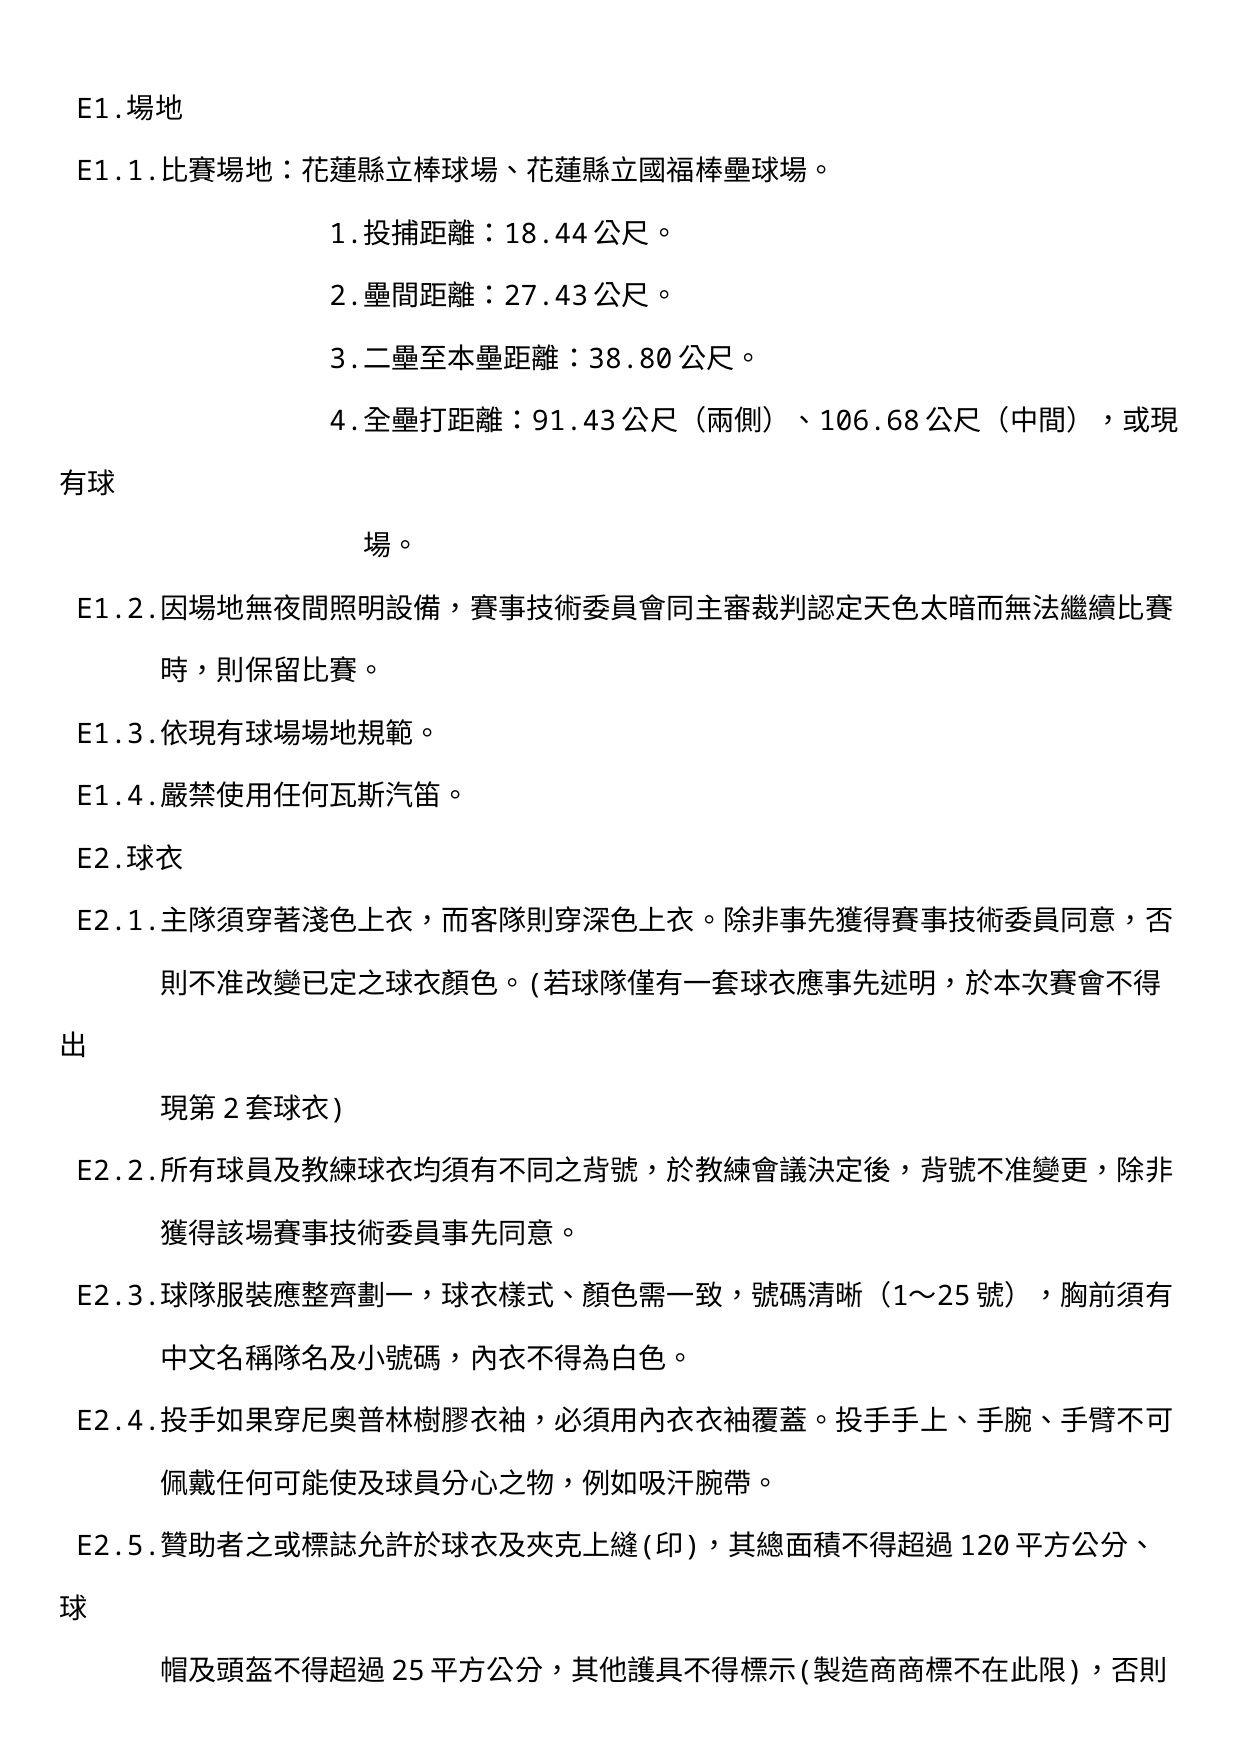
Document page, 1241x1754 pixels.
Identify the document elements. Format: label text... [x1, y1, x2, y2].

text E2.4.投手如果穿尼奧普林樹膠衣袖，必須用內衣衣袖覆蓋。投手手上、手腕、手臂不可 [59, 1377, 1181, 1439]
text E1.4.嚴禁使用任何瓦斯汽笛。 [59, 752, 1181, 814]
text 時，則保留比賽。 [59, 627, 1181, 689]
text 2.壘間距離：27.43公尺。 [59, 252, 1181, 314]
text E1.2.因場地無夜間照明設備，賽事技術委員會同主審裁判認定天色太暗而無法繼續比賽 [59, 564, 1181, 627]
text E2.5.贊助者之或標誌允許於球衣及夾克上縫(印)，其總面積不得超過120平方公分、球 [59, 1502, 1181, 1627]
text 現第2套球衣) [59, 1064, 1181, 1127]
text 3.二壘至本壘距離：38.80公尺。 [59, 314, 1181, 377]
text 佩戴任何可能使及球員分心之物，例如吸汗腕帶。 [59, 1439, 1181, 1502]
text 場。 [59, 502, 1181, 564]
text 獲得該場賽事技術委員事先同意。 [59, 1189, 1181, 1252]
text E2.1.主隊須穿著淺色上衣，而客隊則穿深色上衣。除非事先獲得賽事技術委員同意，否 [59, 877, 1181, 939]
text E1.3.依現有球場場地規範。 [59, 689, 1181, 752]
text E1.1.比賽場地：花蓮縣立棒球場、花蓮縣立國福棒壘球場。 [59, 127, 1181, 189]
text 帽及頭盔不得超過25平方公分，其他護具不得標示(製造商商標不在此限)，否則 [59, 1627, 1181, 1689]
text E1.場地 [59, 64, 1181, 127]
text 4.全壘打距離：91.43公尺（兩側）、106.68公尺（中間），或現有球 [59, 377, 1181, 502]
text 則不准改變已定之球衣顏色。(若球隊僅有一套球衣應事先述明，於本次賽會不得出 [59, 939, 1181, 1064]
text 中文名稱隊名及小號碼，內衣不得為白色。 [59, 1314, 1181, 1377]
text E2.球衣 [59, 814, 1181, 877]
text E2.2.所有球員及教練球衣均須有不同之背號，於教練會議決定後，背號不准變更，除非 [59, 1127, 1181, 1189]
text E2.3.球隊服裝應整齊劃一，球衣樣式、顏色需一致，號碼清晰（1～25號），胸前須有 [59, 1252, 1181, 1314]
text 1.投捕距離：18.44公尺。 [59, 189, 1181, 252]
